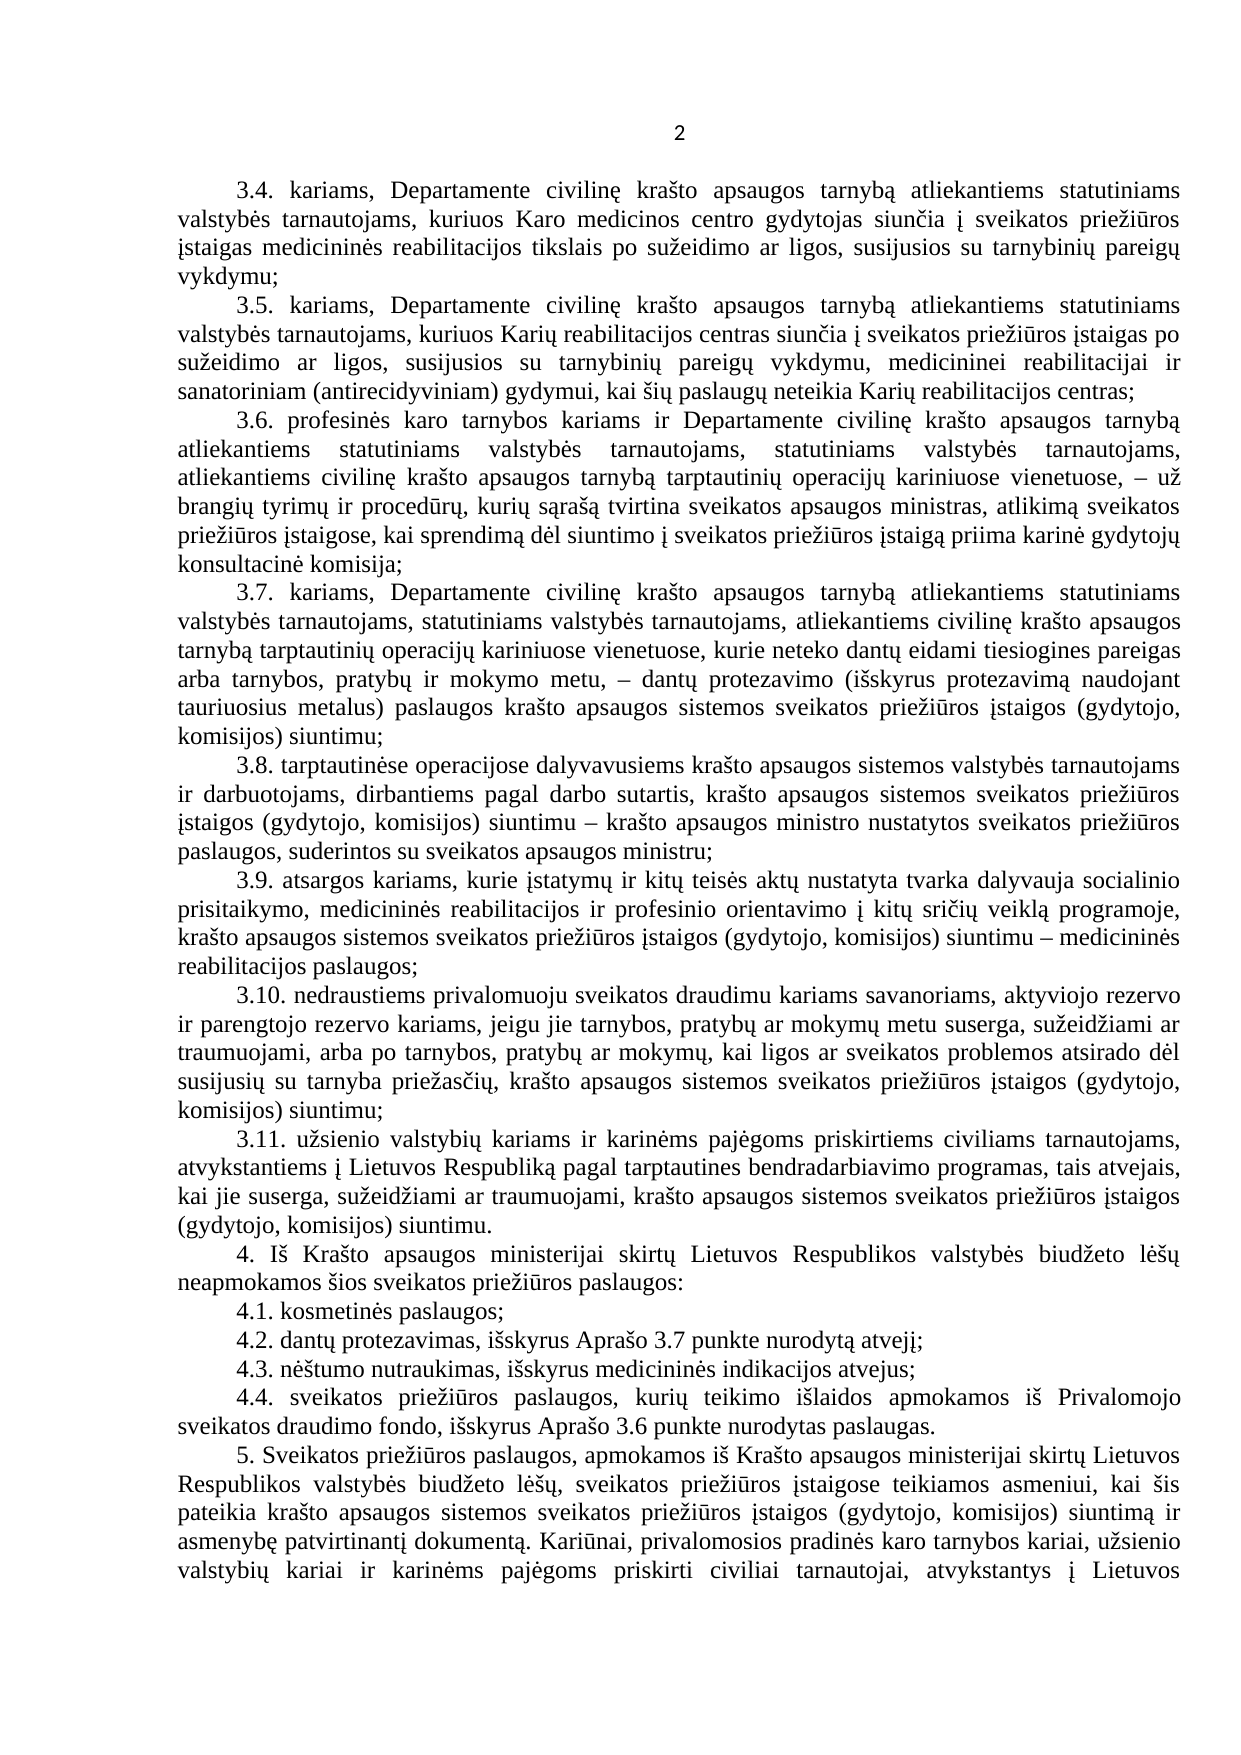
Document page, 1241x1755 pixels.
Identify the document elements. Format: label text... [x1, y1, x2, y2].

text 4.3. nėštumo nutraukimas, išskyrus medicininės indikacijos atvejus; [177, 1354, 1181, 1382]
text 3.7. kariams, Departamente civilinę krašto apsaugos tarnybą atliekantiems statutiniams valstybės tarnautojams, statutiniams valstybės tarnautojams, atliekantiems civilinę krašto apsaugos tarnybą tarptautinių operacijų kariniuose vienetuose, kurie neteko dantų eidami tiesiogines pareigas arba tarnybos, pratybų ir mokymo metu, – dantų protezavimo (išskyrus protezavimą naudojant tauriuosius metalus) paslaugos krašto apsaugos sistemos sveikatos priežiūros įstaigos (gydytojo, komisijos) siuntimu; [177, 577, 1181, 750]
text 4.1. kosmetinės paslaugos; [177, 1296, 1181, 1325]
text 3.6. profesinės karo tarnybos kariams ir Departamente civilinę krašto apsaugos tarnybą atliekantiems statutiniams valstybės tarnautojams, statutiniams valstybės tarnautojams, atliekantiems civilinę krašto apsaugos tarnybą tarptautinių operacijų kariniuose vienetuose, – už brangių tyrimų ir procedūrų, kurių sąrašą tvirtina sveikatos apsaugos ministras, atlikimą sveikatos priežiūros įstaigose, kai sprendimą dėl siuntimo į sveikatos priežiūros įstaigą priima karinė gydytojų konsultacinė komisija; [177, 405, 1181, 577]
text 3.8. tarptautinėse operacijose dalyvavusiems krašto apsaugos sistemos valstybės tarnautojams ir darbuotojams, dirbantiems pagal darbo sutartis, krašto apsaugos sistemos sveikatos priežiūros įstaigos (gydytojo, komisijos) siuntimu – krašto apsaugos ministro nustatytos sveikatos priežiūros paslaugos, suderintos su sveikatos apsaugos ministru; [177, 750, 1181, 865]
text 3.4. kariams, Departamente civilinę krašto apsaugos tarnybą atliekantiems statutiniams valstybės tarnautojams, kuriuos Karo medicinos centro gydytojas siunčia į sveikatos priežiūros įstaigas medicininės reabilitacijos tikslais po sužeidimo ar ligos, susijusios su tarnybinių pareigų vykdymu; [177, 175, 1181, 290]
text 3.10. nedraustiems privalomuoju sveikatos draudimu kariams savanoriams, aktyviojo rezervo ir parengtojo rezervo kariams, jeigu jie tarnybos, pratybų ar mokymų metu suserga, sužeidžiami ar traumuojami, arba po tarnybos, pratybų ar mokymų, kai ligos ar sveikatos problemos atsirado dėl susijusių su tarnyba priežasčių, krašto apsaugos sistemos sveikatos priežiūros įstaigos (gydytojo, komisijos) siuntimu; [177, 980, 1181, 1124]
text 4. Iš Krašto apsaugos ministerijai skirtų Lietuvos Respublikos valstybės biudžeto lėšų neapmokamos šios sveikatos priežiūros paslaugos: [177, 1239, 1181, 1296]
text 3.5. kariams, Departamente civilinę krašto apsaugos tarnybą atliekantiems statutiniams valstybės tarnautojams, kuriuos Karių reabilitacijos centras siunčia į sveikatos priežiūros įstaigas po sužeidimo ar ligos, susijusios su tarnybinių pareigų vykdymu, medicininei reabilitacijai ir sanatoriniam (antirecidyviniam) gydymui, kai šių paslaugų neteikia Karių reabilitacijos centras; [177, 290, 1181, 405]
text 4.2. dantų protezavimas, išskyrus Aprašo 3.7 punkte nurodytą atvejį; [177, 1325, 1181, 1354]
text 3.11. užsienio valstybių kariams ir karinėms pajėgoms priskirtiems civiliams tarnautojams, atvykstantiems į Lietuvos Respubliką pagal tarptautines bendradarbiavimo programas, tais atvejais, kai jie suserga, sužeidžiami ar traumuojami, krašto apsaugos sistemos sveikatos priežiūros įstaigos (gydytojo, komisijos) siuntimu. [177, 1124, 1181, 1239]
text 5. Sveikatos priežiūros paslaugos, apmokamos iš Krašto apsaugos ministerijai skirtų Lietuvos Respublikos valstybės biudžeto lėšų, sveikatos priežiūros įstaigose teikiamos asmeniui, kai šis pateikia krašto apsaugos sistemos sveikatos priežiūros įstaigos (gydytojo, komisijos) siuntimą ir asmenybę patvirtinantį dokumentą. Kariūnai, privalomosios pradinės karo tarnybos kariai, užsienio valstybių kariai ir karinėms pajėgoms priskirti civiliai tarnautojai, atvykstantys į Lietuvos [177, 1440, 1181, 1584]
text 3.9. atsargos kariams, kurie įstatymų ir kitų teisės aktų nustatyta tvarka dalyvauja socialinio prisitaikymo, medicininės reabilitacijos ir profesinio orientavimo į kitų sričių veiklą programoje, krašto apsaugos sistemos sveikatos priežiūros įstaigos (gydytojo, komisijos) siuntimu – medicininės reabilitacijos paslaugos; [177, 865, 1181, 980]
text 4.4. sveikatos priežiūros paslaugos, kurių teikimo išlaidos apmokamos iš Privalomojo sveikatos draudimo fondo, išskyrus Aprašo 3.6 punkte nurodytas paslaugas. [177, 1382, 1181, 1440]
